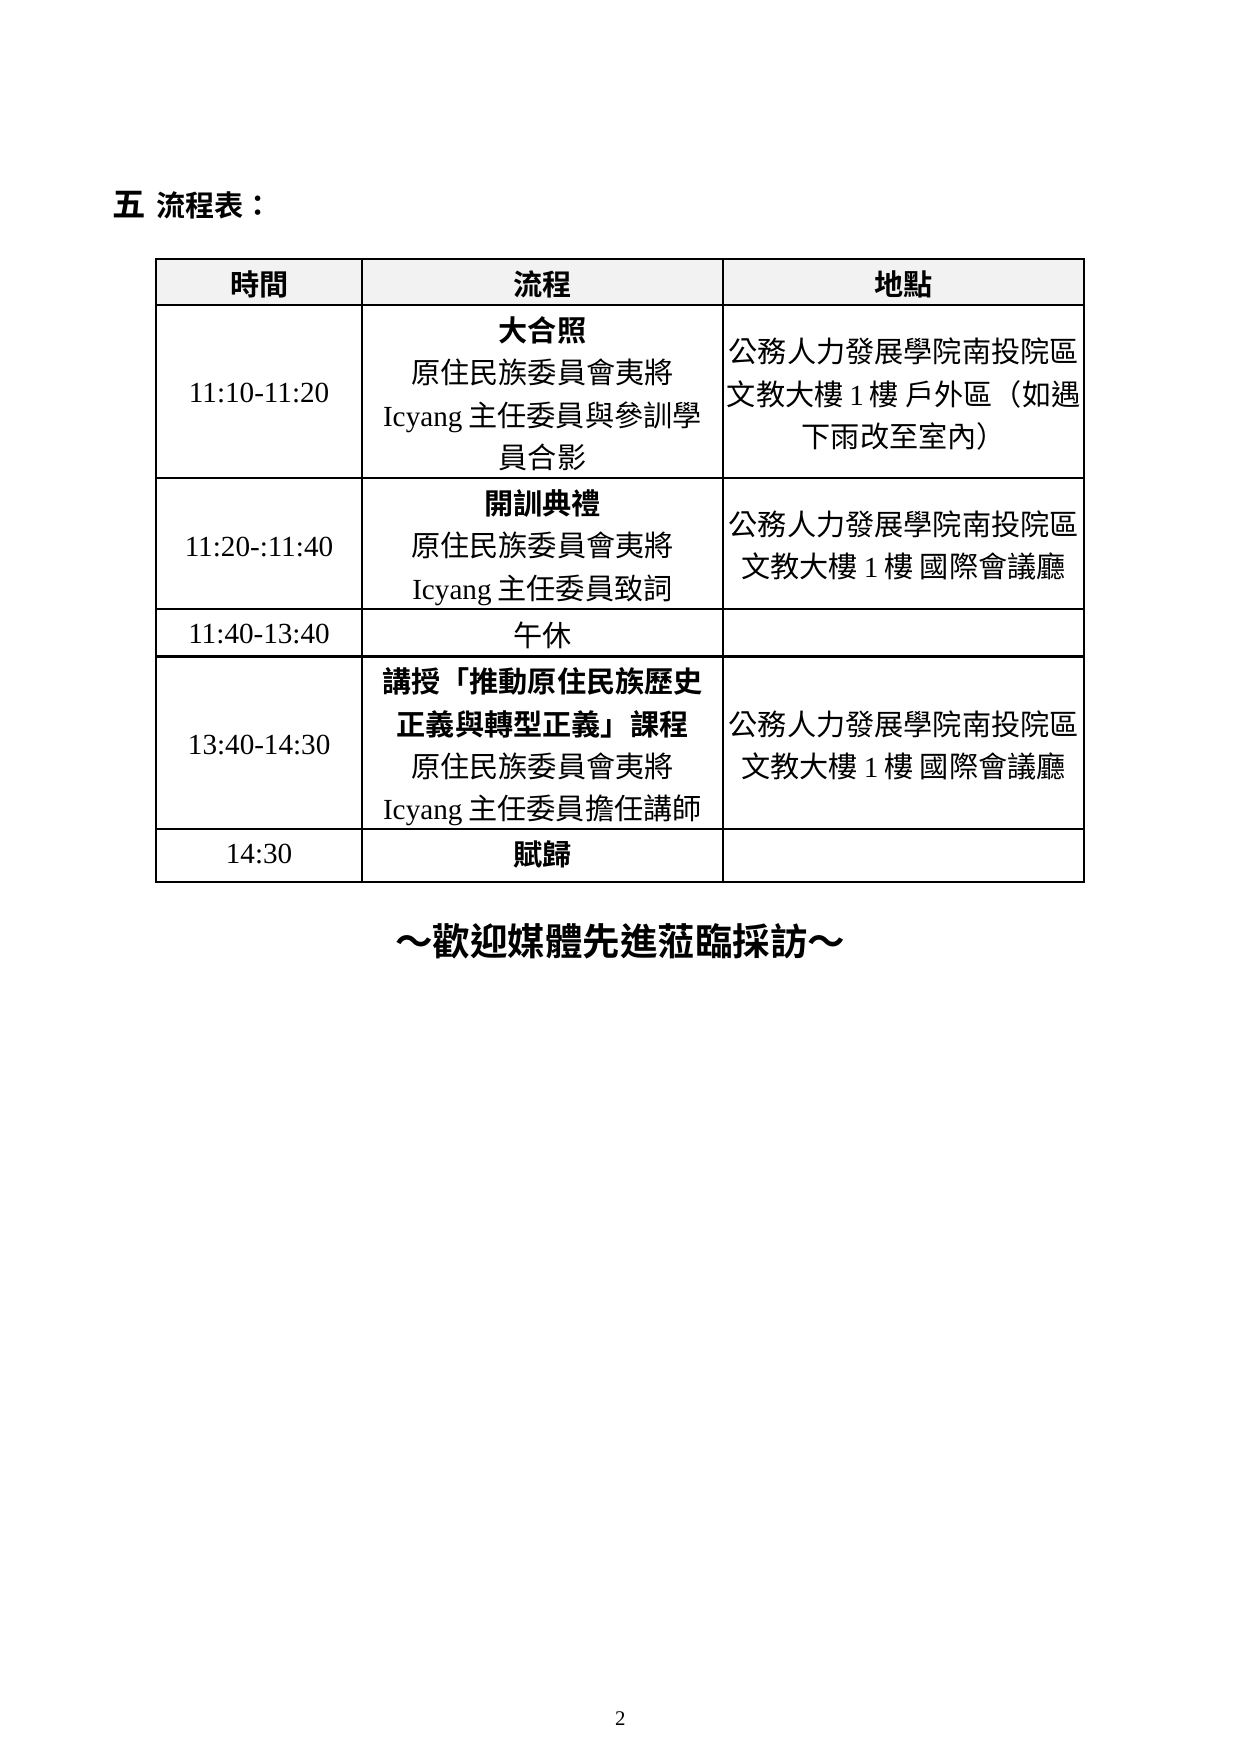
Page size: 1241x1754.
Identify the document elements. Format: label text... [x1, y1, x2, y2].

table_cell 14:30 [157, 830, 361, 881]
list 流程表： [112, 164, 1128, 239]
table_cell 11:10-11:20 [157, 306, 361, 477]
table_cell 11:20-:11:40 [157, 479, 361, 607]
table_cell 13:40-14:30 [157, 658, 361, 828]
table_header 時間 [157, 260, 361, 304]
table_cell [724, 830, 1083, 881]
table_cell 大合照 原住民族委員會夷將Icyang主任委員與參訓學員合影 [363, 306, 722, 477]
table_cell 11:40-13:40 [157, 610, 361, 655]
table_header 地點 [724, 260, 1083, 304]
table_cell 開訓典禮 原住民族委員會夷將Icyang主任委員致詞 [363, 479, 722, 607]
table_cell 公務人力發展學院南投院區文教大樓1樓 國際會議廳 [724, 658, 1083, 828]
table_cell 午休 [363, 610, 722, 655]
table_header 流程 [363, 260, 722, 304]
table_cell 賦歸 [363, 830, 722, 881]
table_cell 講授「推動原住民族歷史正義與轉型正義」課程 原住民族委員會夷將Icyang主任委員擔任講師 [363, 658, 722, 828]
text ～歡迎媒體先進蒞臨採訪～ [112, 902, 1128, 977]
table_cell 公務人力發展學院南投院區文教大樓1樓 戶外區（如遇下雨改至室內） [724, 306, 1083, 477]
table_cell [724, 610, 1083, 655]
table_cell 公務人力發展學院南投院區文教大樓1樓 國際會議廳 [724, 479, 1083, 607]
